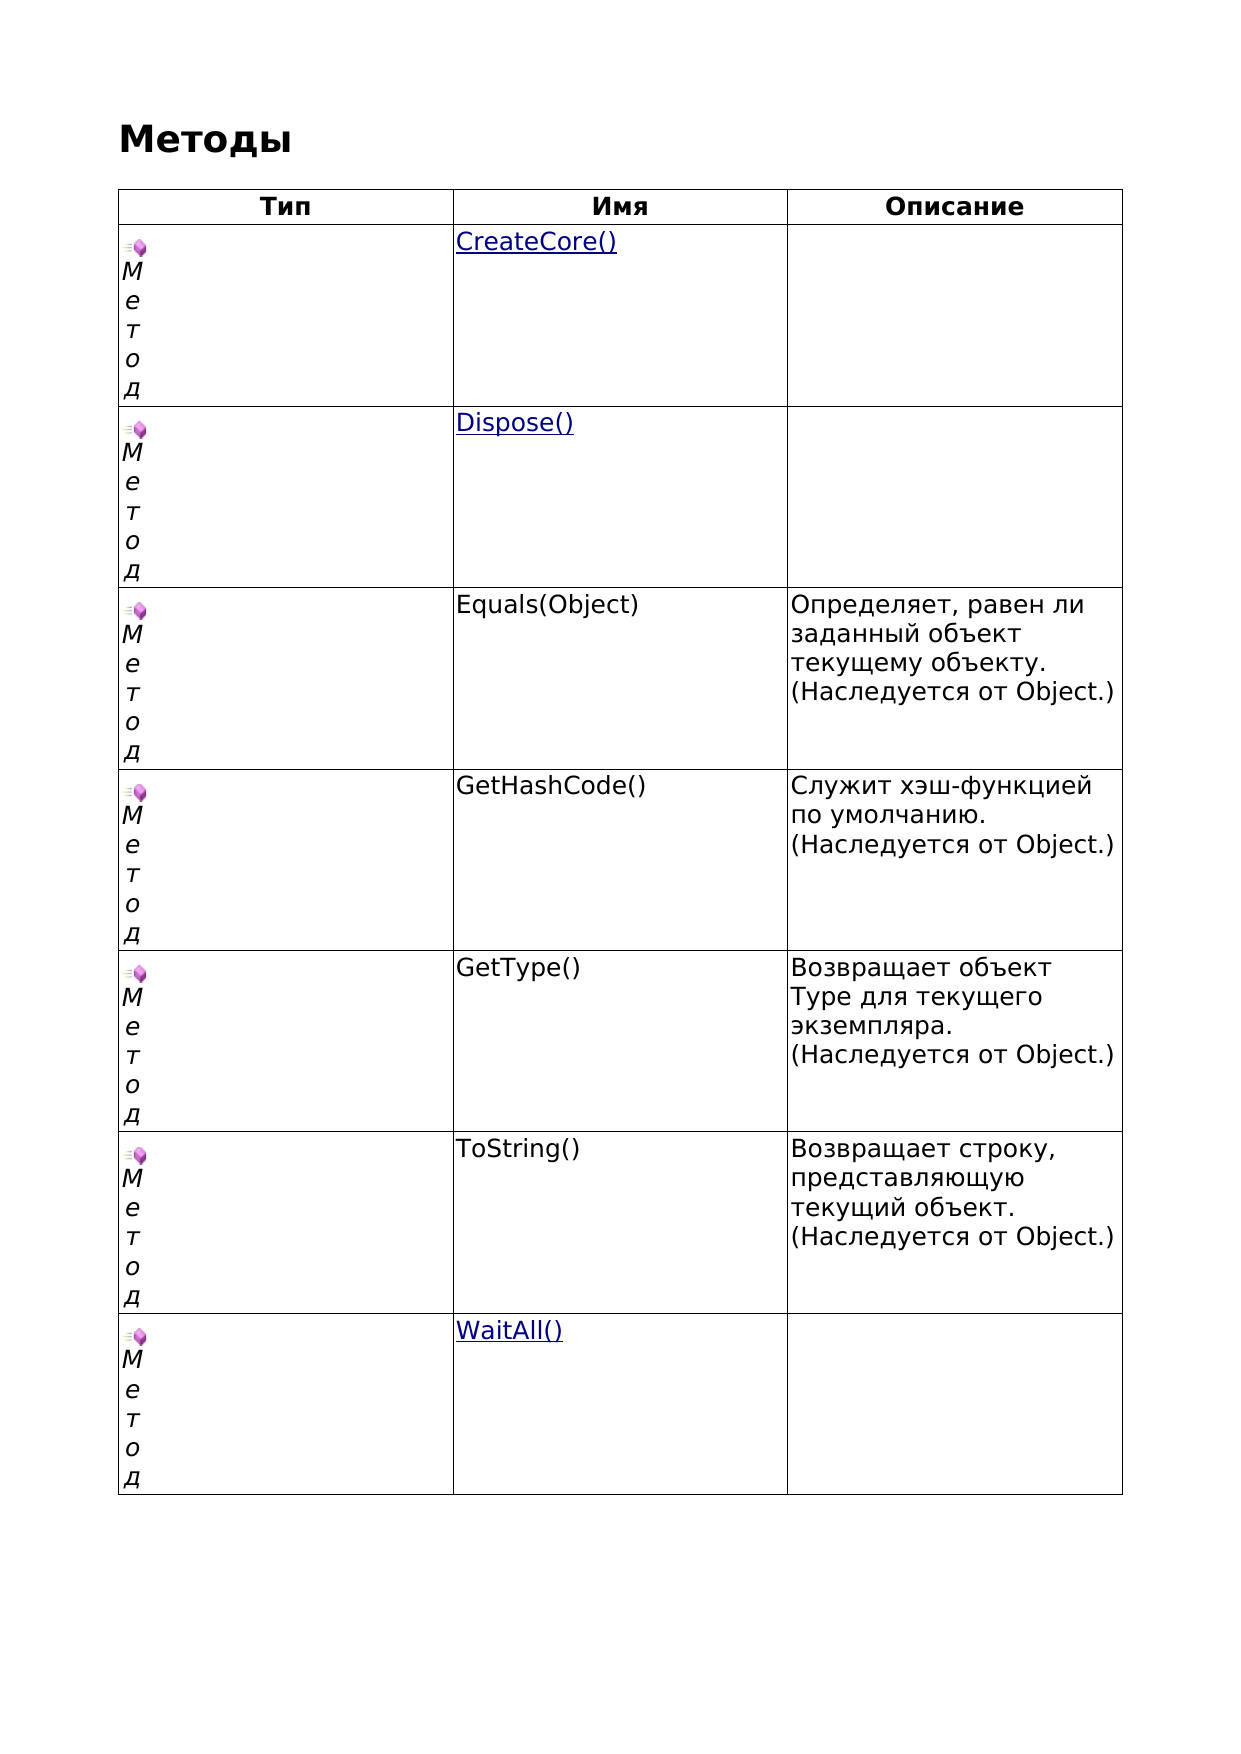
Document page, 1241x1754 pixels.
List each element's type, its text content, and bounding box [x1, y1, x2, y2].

picture [121, 239, 147, 257]
table_cell WaitAll() [454, 1314, 787, 1494]
picture [121, 965, 147, 983]
table_cell GetType() [454, 951, 787, 1131]
table_cell [119, 1132, 453, 1313]
table_cell Возвращает объект Type для текущего экземпляра. (Наследуется от Object.) [788, 951, 1122, 1131]
table_header Описание [788, 190, 1122, 224]
table_cell Возвращает строку, представляющую текущий объект. (Наследуется от Object.) [788, 1132, 1122, 1313]
table_header Тип [119, 190, 453, 224]
table_cell Служит хэш-функцией по умолчанию. (Наследуется от Object.) [788, 770, 1122, 950]
table_cell Equals(Object) [454, 588, 787, 768]
picture [121, 784, 147, 802]
picture [121, 421, 147, 439]
table_cell [788, 1314, 1122, 1494]
table_cell Определяет, равен ли заданный объект текущему объекту. (Наследуется от Object.) [788, 588, 1122, 768]
table_cell [119, 1314, 453, 1494]
table_cell CreateCore() [454, 225, 787, 406]
picture [121, 1147, 147, 1165]
table_cell [119, 588, 453, 768]
table_cell [119, 770, 453, 950]
picture [121, 602, 147, 620]
table_cell Dispose() [454, 407, 787, 587]
table_header Имя [454, 190, 787, 224]
table_cell [788, 407, 1122, 587]
table_cell GetHashCode() [454, 770, 787, 950]
table_cell [119, 951, 453, 1131]
picture [121, 1328, 147, 1346]
table_cell [788, 225, 1122, 406]
table_cell ToString() [454, 1132, 787, 1313]
table_cell [119, 407, 453, 587]
table_cell [119, 225, 453, 406]
subtitle Методы [118, 118, 1122, 162]
